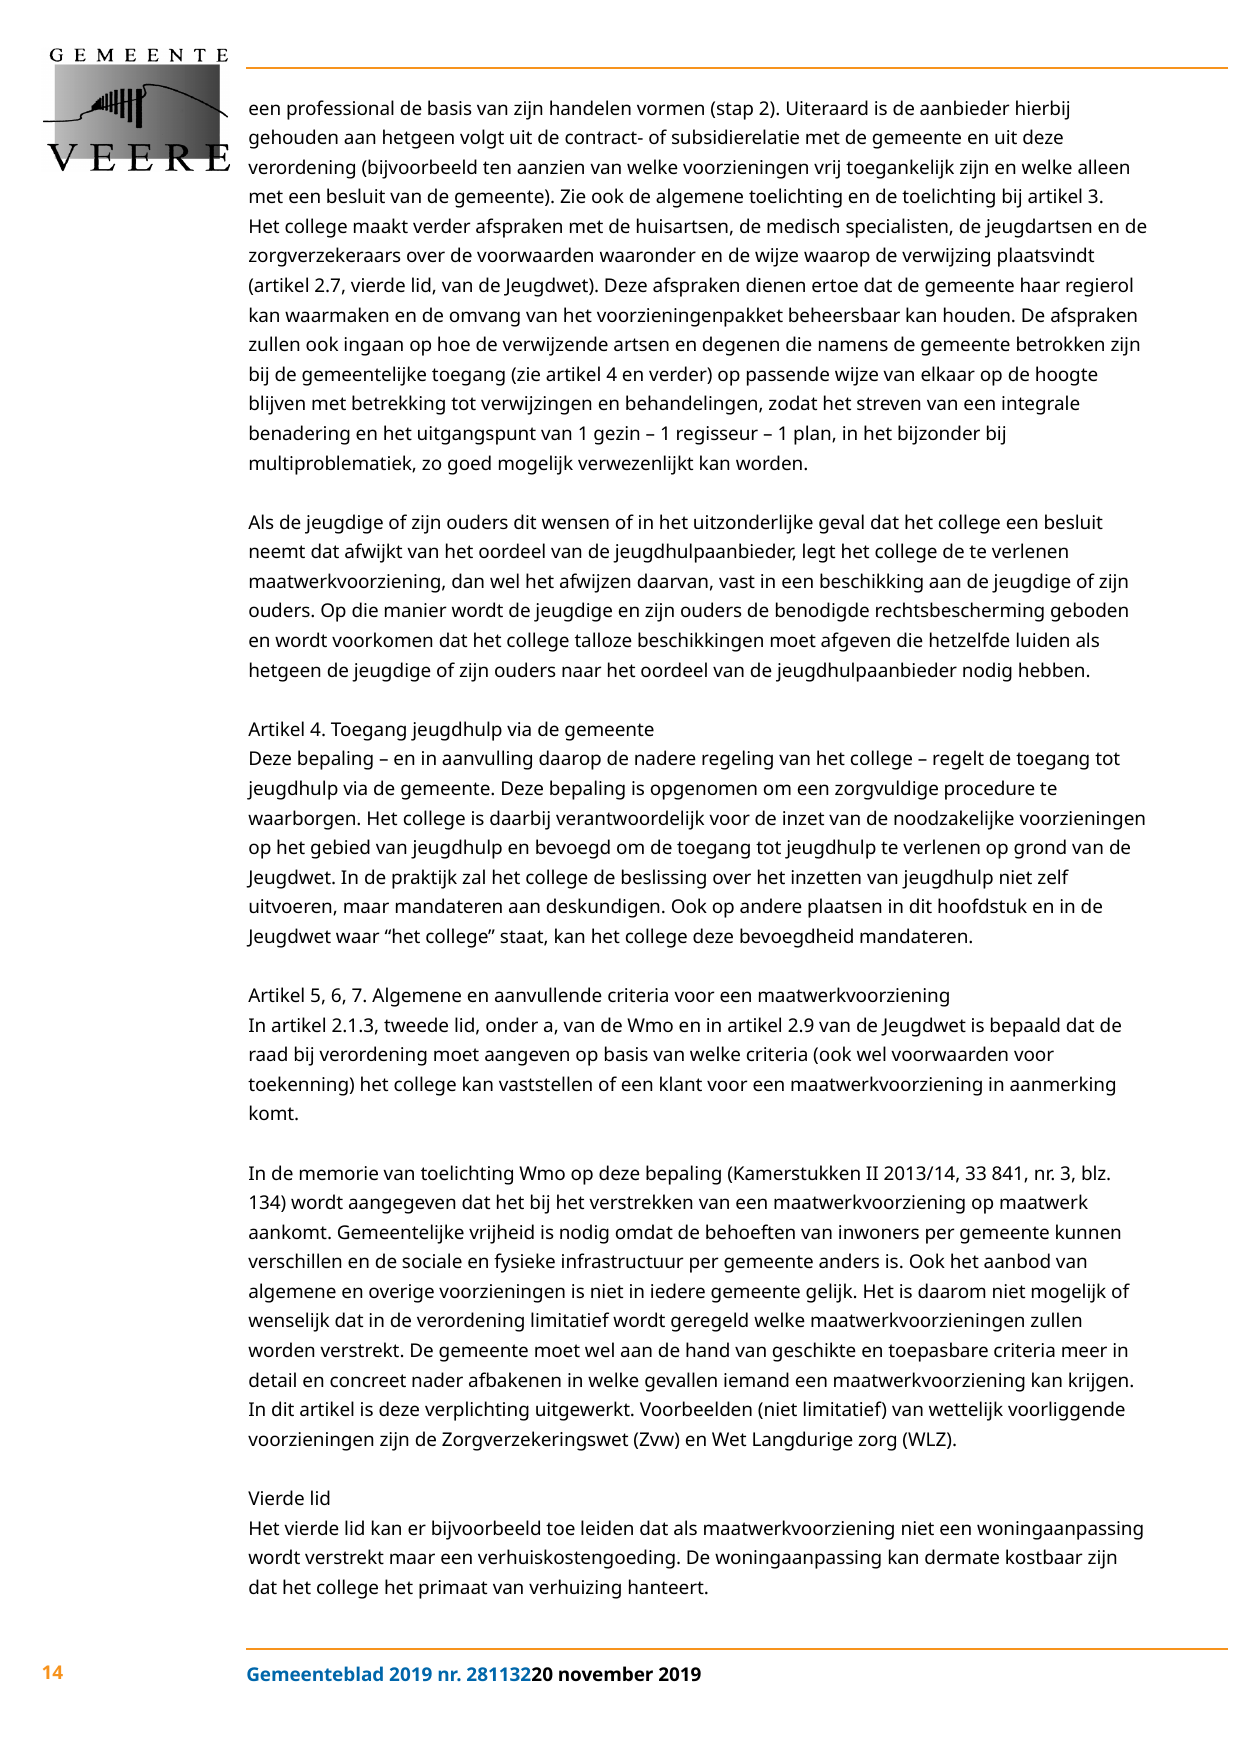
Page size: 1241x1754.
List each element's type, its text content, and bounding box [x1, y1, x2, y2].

text Artikel 5, 6, 7. Algemene en aanvullende criteria voor een maatwerkvoorziening [248, 982, 1152, 1008]
text Het college maakt verder afspraken met de huisartsen, de medisch specialisten, de jeugdartsen en de zorgverzekeraars over de voorwaarden waaronder en de wijze waarop de verwijzing plaatsvindt (artikel 2.7, vierde lid, van de Jeugdwet). Deze afspraken dienen ertoe dat de gemeente haar regierol kan waarmaken en de omvang van het voorzieningenpakket beheersbaar kan houden. De afspraken zullen ook ingaan op hoe de verwijzende artsen en degenen die namens de gemeente betrokken zijn bij de gemeentelijke toegang (zie artikel 4 en verder) op passende wijze van elkaar op de hoogte blijven met betrekking tot verwijzingen en behandelingen, zodat het streven van een integrale benadering en het uitgangspunt van 1 gezin – 1 regisseur – 1 plan, in het bijzonder bij multiproblematiek, zo goed mogelijk verwezenlijkt kan worden. [248, 213, 1152, 476]
picture [41, 47, 231, 172]
text Vierde lid [248, 1485, 1152, 1511]
text Deze bepaling – en in aanvulling daarop de nadere regeling van het college – regelt de toegang tot jeugdhulp via de gemeente. Deze bepaling is opgenomen om een zorgvuldige procedure te waarborgen. Het college is daarbij verantwoordelijk voor de inzet van de noodzakelijke voorzieningen op het gebied van jeugdhulp en bevoegd om de toegang tot jeugdhulp te verlenen op grond van de Jeugdwet. In de praktijk zal het college de beslissing over het inzetten van jeugdhulp niet zelf uitvoeren, maar mandateren aan deskundigen. Ook op andere plaatsen in dit hoofdstuk en in de Jeugdwet waar “het college” staat, kan het college deze bevoegdheid mandateren. [248, 746, 1152, 949]
text een professional de basis van zijn handelen vormen (stap 2). Uiteraard is de aanbieder hierbij gehouden aan hetgeen volgt uit de contract- of subsidierelatie met de gemeente en uit deze verordening (bijvoorbeeld ten aanzien van welke voorzieningen vrij toegankelijk zijn en welke alleen met een besluit van de gemeente). Zie ook de algemene toelichting en de toelichting bij artikel 3. [248, 95, 1152, 209]
text In de memorie van toelichting Wmo op deze bepaling (Kamerstukken II 2013/14, 33 841, nr. 3, blz. 134) wordt aangegeven dat het bij het verstrekken van een maatwerkvoorziening op maatwerk aankomt. Gemeentelijke vrijheid is nodig omdat de behoeften van inwoners per gemeente kunnen verschillen en de sociale en fysieke infrastructuur per gemeente anders is. Ook het aanbod van algemene en overige voorzieningen is niet in iedere gemeente gelijk. Het is daarom niet mogelijk of wenselijk dat in de verordening limitatief wordt geregeld welke maatwerkvoorzieningen zullen worden verstrekt. De gemeente moet wel aan de hand van geschikte en toepasbare criteria meer in detail en concreet nader afbakenen in welke gevallen iemand een maatwerkvoorziening kan krijgen. In dit artikel is deze verplichting uitgewerkt. Voorbeelden (niet limitatief) van wettelijk voorliggende voorzieningen zijn de Zorgverzekeringswet (Zvw) en Wet Langdurige zorg (WLZ). [248, 1160, 1152, 1452]
text Artikel 4. Toegang jeugdhulp via de gemeente [248, 716, 1152, 742]
text In artikel 2.1.3, tweede lid, onder a, van de Wmo en in artikel 2.9 van de Jeugdwet is bepaald dat de raad bij verordening moet aangeven op basis van welke criteria (ook wel voorwaarden voor toekenning) het college kan vaststellen of een klant voor een maatwerkvoorziening in aanmerking komt. [248, 1012, 1152, 1126]
text Als de jeugdige of zijn ouders dit wensen of in het uitzonderlijke geval dat het college een besluit neemt dat afwijkt van het oordeel van de jeugdhulpaanbieder, legt het college de te verlenen maatwerkvoorziening, dan wel het afwijzen daarvan, vast in een beschikking aan de jeugdige of zijn ouders. Op die manier wordt de jeugdige en zijn ouders de benodigde rechtsbescherming geboden en wordt voorkomen dat het college talloze beschikkingen moet afgeven die hetzelfde luiden als hetgeen de jeugdige of zijn ouders naar het oordeel van de jeugdhulpaanbieder nodig hebben. [248, 509, 1152, 683]
text Het vierde lid kan er bijvoorbeeld toe leiden dat als maatwerkvoorziening niet een woningaanpassing wordt verstrekt maar een verhuiskostengoeding. De woningaanpassing kan dermate kostbaar zijn dat het college het primaat van verhuizing hanteert. [248, 1515, 1152, 1600]
